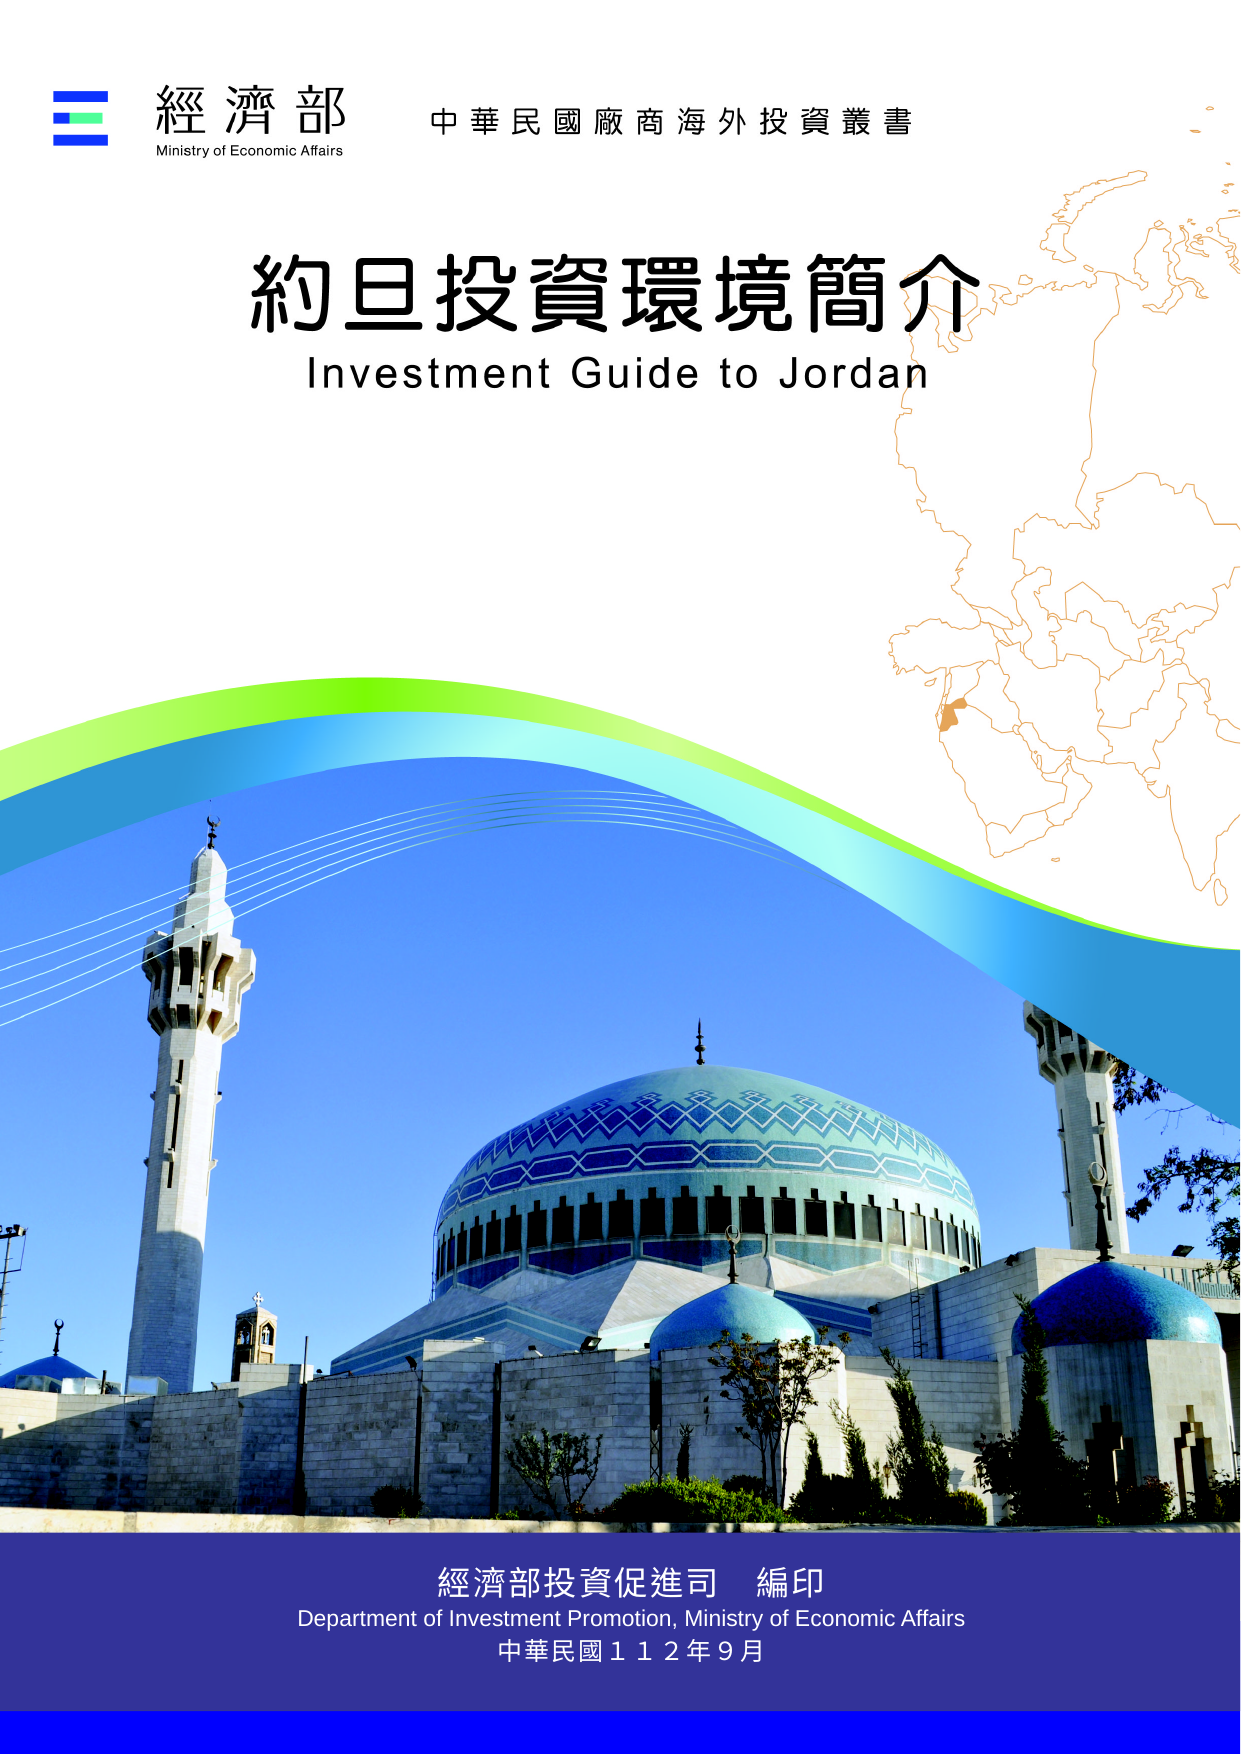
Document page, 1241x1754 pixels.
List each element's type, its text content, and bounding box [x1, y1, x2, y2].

picture [0, 0, 1241, 1532]
text Department of Investment Promotion, Ministry of Economic Affairs [0, 1604, 1240, 1631]
picture [0, 1712, 1241, 1754]
text 經濟部投資促進司 編印 [0, 1556, 1240, 1604]
text 中華民國１１２年９月 [0, 1631, 1240, 1667]
